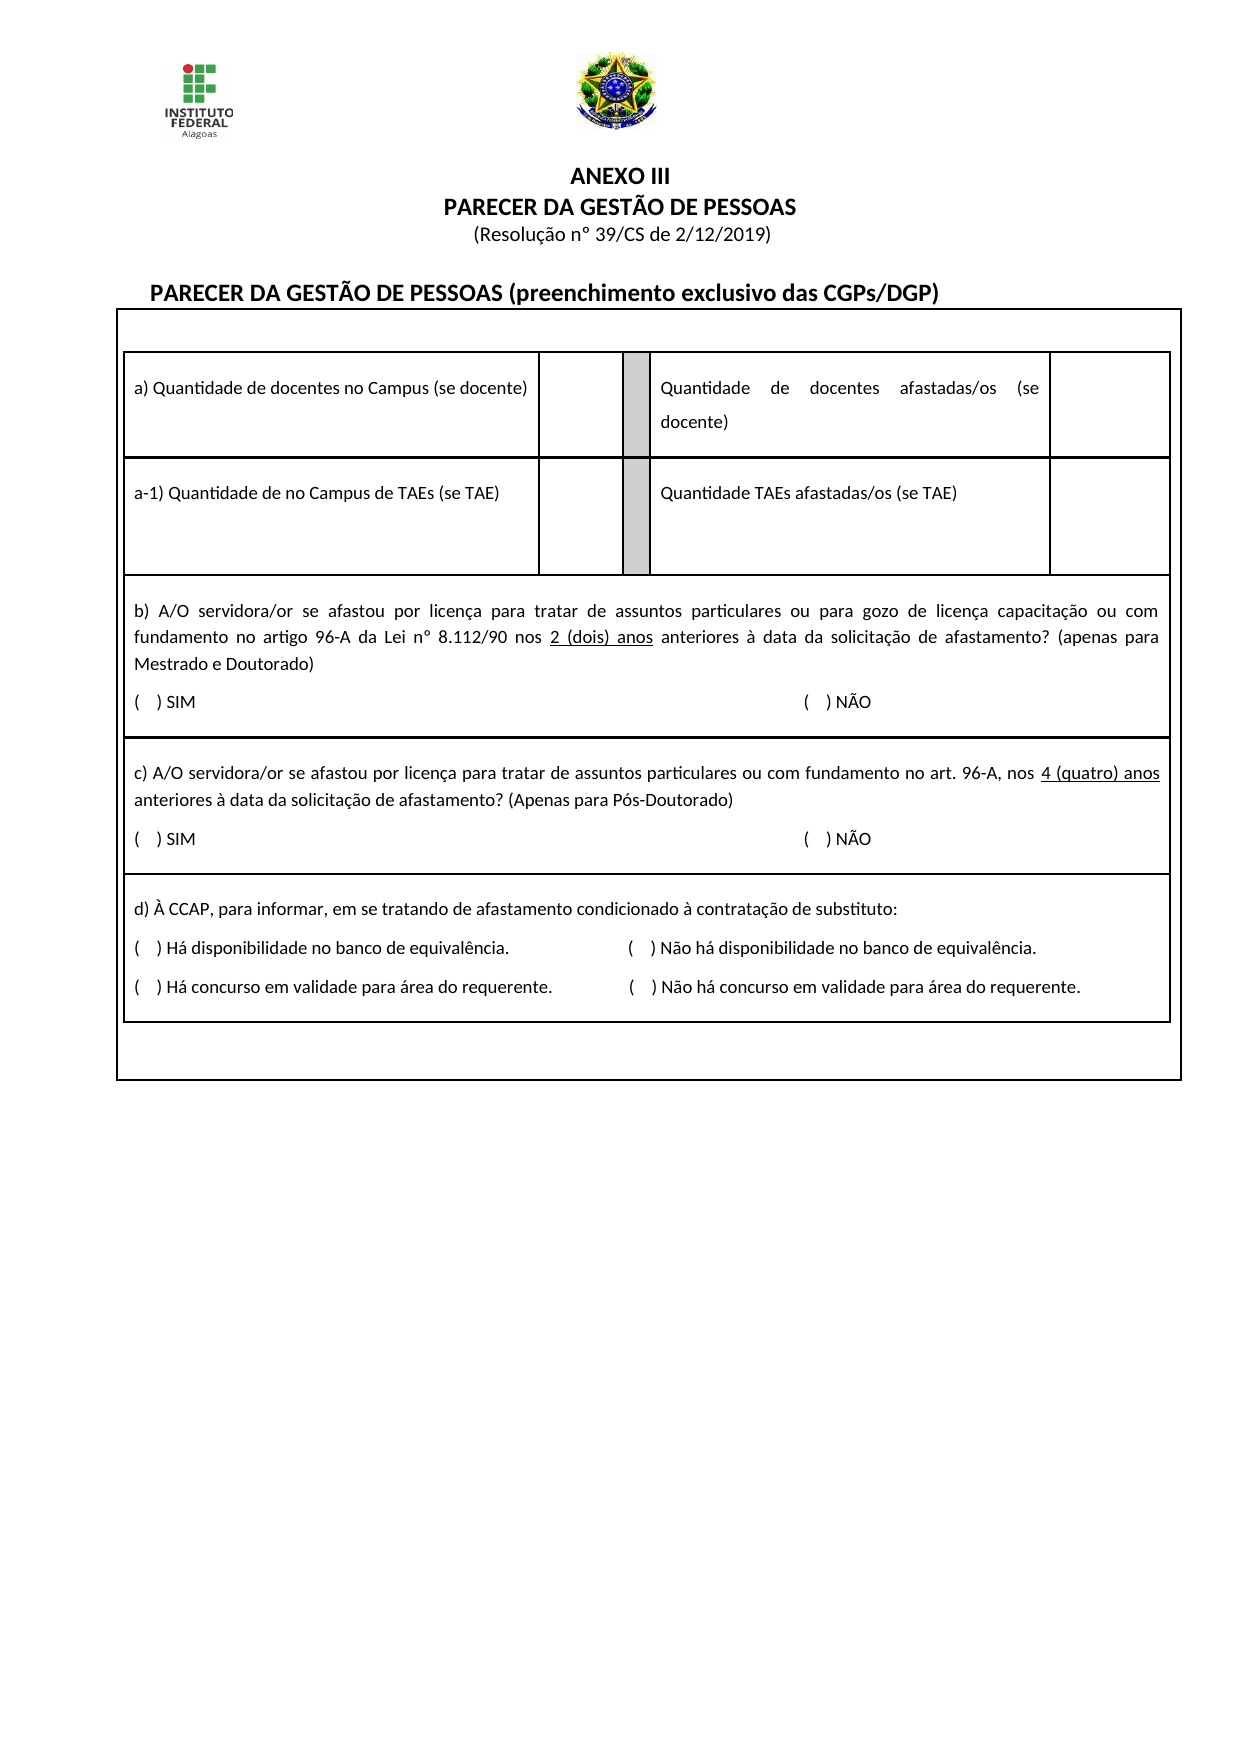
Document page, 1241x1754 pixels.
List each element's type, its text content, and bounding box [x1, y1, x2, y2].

table_cell Quantidade TAEs afastadas/os (se TAE) [651, 459, 1049, 574]
table_header [1051, 353, 1169, 456]
picture [576, 52, 657, 130]
table_cell a-1) Quantidade de no Campus de TAEs (se TAE) [125, 459, 538, 574]
table_header [118, 310, 1180, 1079]
table_header Quantidade de docentes afastadas/os (se docente) [651, 353, 1049, 456]
table_cell b) A/O servidora/or se afastou por licença para tratar de assuntos particulares ou para gozo de licença capacitação ou com fundamento no artigo 96-A da Lei nº 8.112/90 nos 2 (dois) anos anteriores à data da solicitação de afastamento? (apenas para Mestrado e Doutorado) ( ) SIM ( ) NÃO [125, 576, 1169, 736]
table_cell [624, 459, 649, 574]
table_cell d) À CCAP, para informar, em se tratando de afastamento condicionado à contratação de substituto: ( ) Há disponibilidade no banco de equivalência. ( ) Não há disponibilidade no banco de equivalência. ( ) Há concurso em validade para área do requerente. ( ) Não há concurso em validade para área do requerente. [125, 875, 1169, 1021]
text PARECER DA GESTÃO DE PESSOAS (preenchimento exclusivo das CGPs/DGP) [150, 277, 1117, 308]
table_cell [1051, 459, 1169, 574]
text ANEXO III [525, 160, 1018, 191]
table_header a) Quantidade de docentes no Campus (se docente) [125, 353, 538, 456]
text (Resolução nº 39/CS de 2/12/2019) [150, 221, 1090, 247]
picture [164, 63, 233, 139]
table_header [624, 353, 649, 456]
table_cell c) A/O servidora/or se afastou por licença para tratar de assuntos particulares ou com fundamento no art. 96-A, nos 4 (quatro) anos anteriores à data da solicitação de afastamento? (Apenas para Pós-Doutorado) ( ) SIM ( ) NÃO [125, 739, 1169, 872]
text PARECER DA GESTÃO DE PESSOAS [150, 191, 1090, 221]
table_header [540, 353, 622, 456]
table_cell [540, 459, 622, 574]
